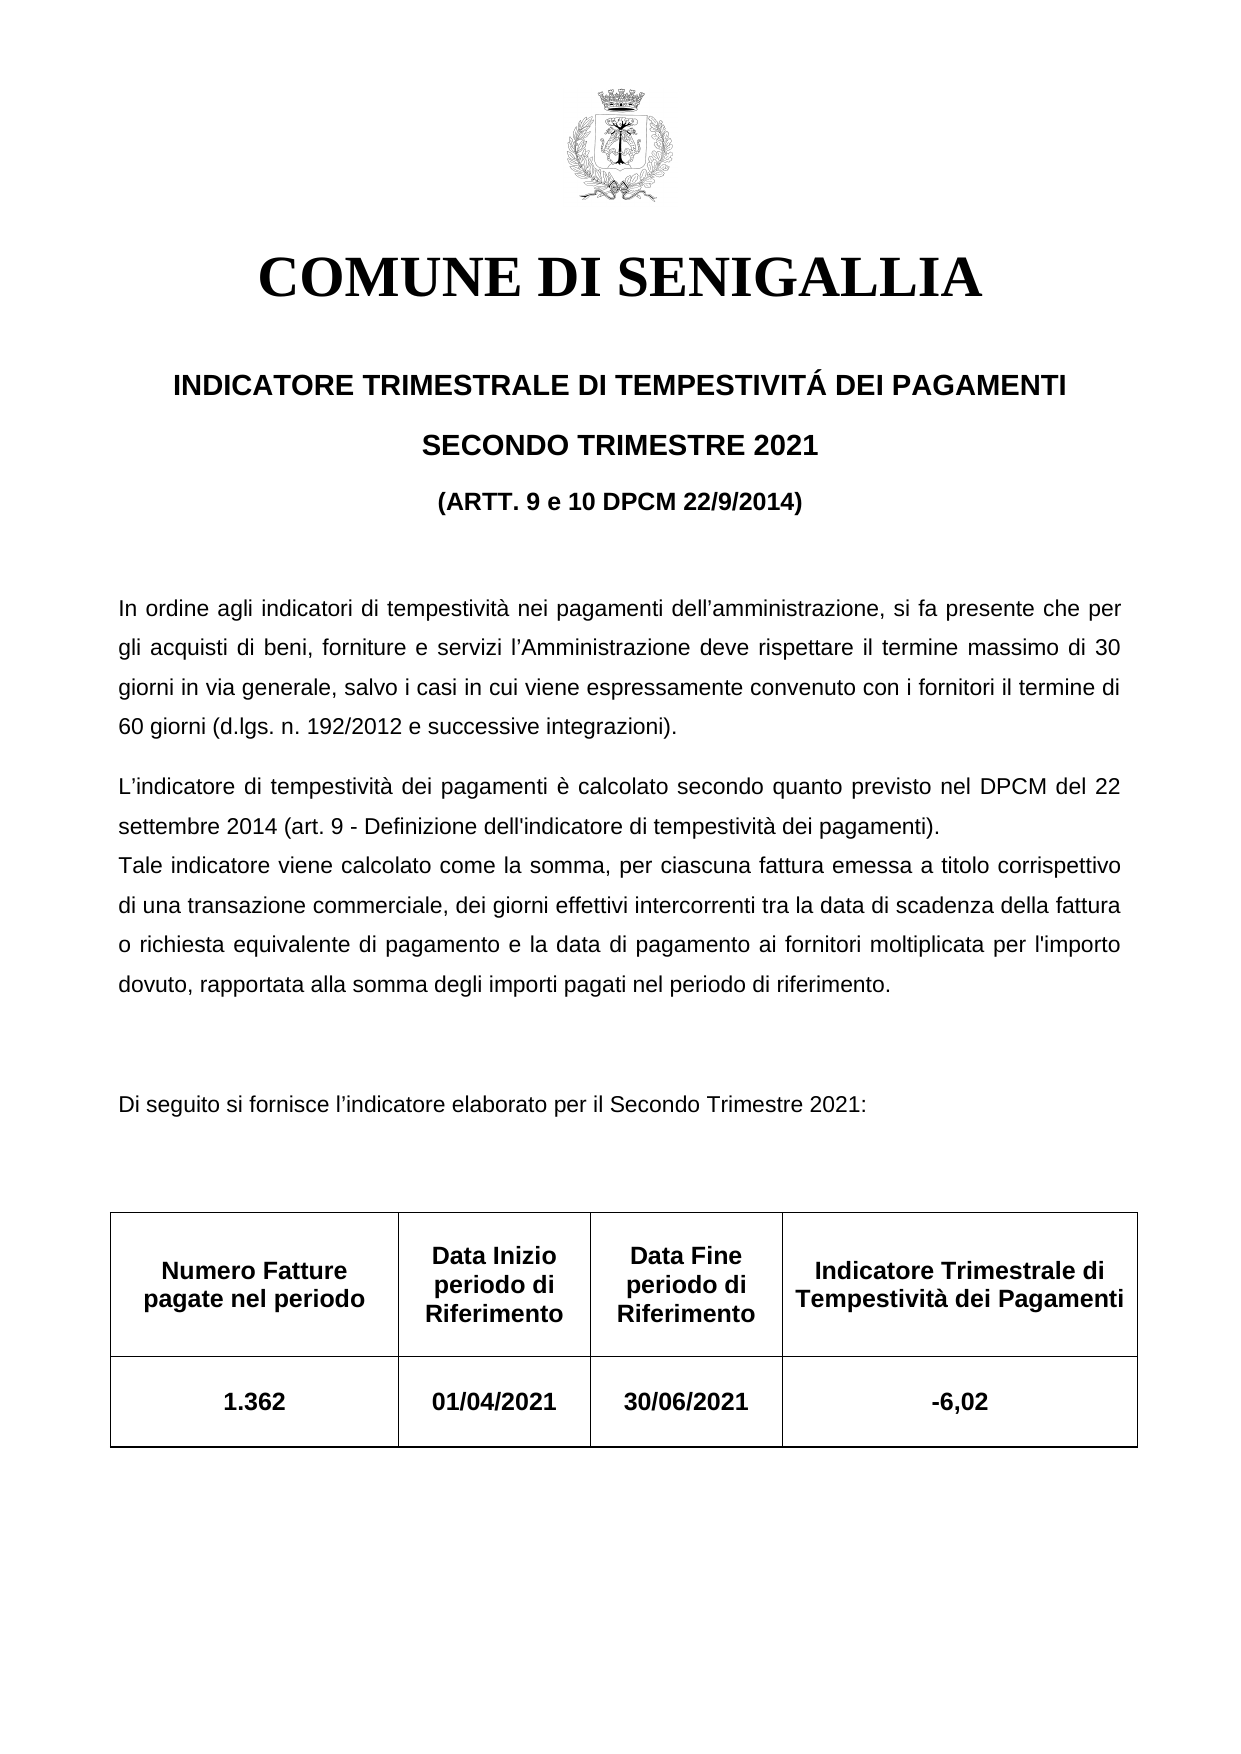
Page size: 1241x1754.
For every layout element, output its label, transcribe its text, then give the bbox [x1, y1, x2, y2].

subtitle COMUNE DI SENIGALLIA [118, 242, 1122, 309]
table_header Data Fine periodo di Riferimento [591, 1213, 782, 1356]
table_cell 1.362 [111, 1357, 398, 1446]
text SECONDO TRIMESTRE 2021 [118, 427, 1122, 461]
text (ARTT. 9 e 10 DPCM 22/9/2014) [118, 487, 1122, 516]
table_cell 30/06/2021 [591, 1357, 782, 1446]
table_cell 01/04/2021 [399, 1357, 590, 1446]
picture [563, 88, 678, 207]
text Di seguito si fornisce l’indicatore elaborato per il Secondo Trimestre 2021: [118, 1091, 1122, 1118]
table_header Indicatore Trimestrale di Tempestività dei Pagamenti [783, 1213, 1137, 1356]
table_header Data Inizio periodo di Riferimento [399, 1213, 590, 1356]
text In ordine agli indicatori di tempestività nei pagamenti dell’amministrazione, si fa presente che per gli acquisti di beni, forniture e servizi l’Amministrazione deve rispettare il termine massimo di 30 giorni in via generale, salvo i casi in cui viene espressamente convenuto con i fornitori il termine di 60 giorni (d.lgs. n. 192/2012 e successive integrazioni). [118, 594, 1122, 739]
text Tale indicatore viene calcolato come la somma, per ciascuna fattura emessa a titolo corrispettivo di una transazione commerciale, dei giorni effettivi intercorrenti tra la data di scadenza della fattura o richiesta equivalente di pagamento e la data di pagamento ai fornitori moltiplicata per l'importo dovuto, rapportata alla somma degli importi pagati nel periodo di riferimento. [118, 852, 1122, 997]
text L’indicatore di tempestività dei pagamenti è calcolato secondo quanto previsto nel DPCM del 22 settembre 2014 (art. 9 - Definizione dell'indicatore di tempestività dei pagamenti). [118, 773, 1122, 839]
table_cell -6,02 [783, 1357, 1137, 1446]
text INDICATORE TRIMESTRALE DI TEMPESTIVITÁ DEI PAGAMENTI [118, 368, 1122, 402]
table_header Numero Fatture pagate nel periodo [111, 1213, 398, 1356]
